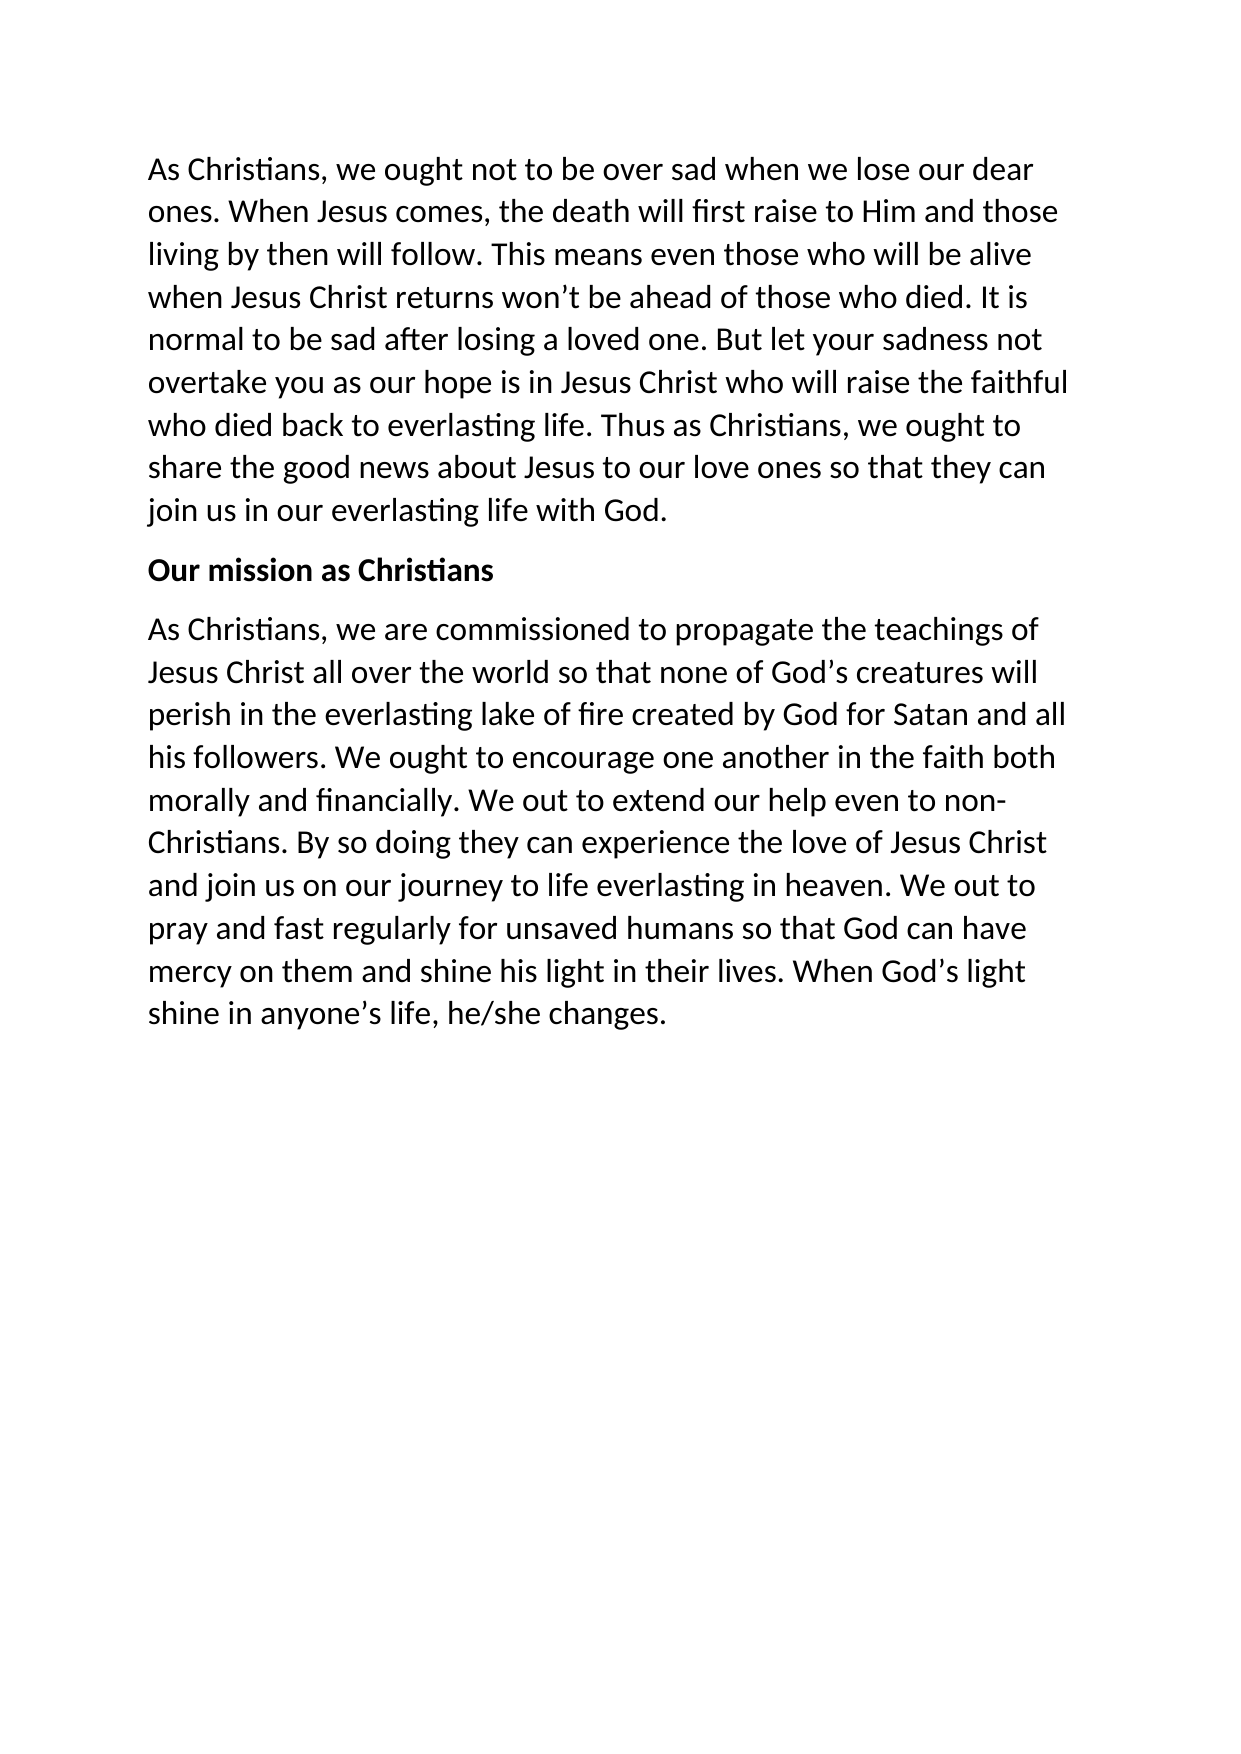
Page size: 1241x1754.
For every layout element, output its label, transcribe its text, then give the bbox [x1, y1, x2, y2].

text As Christians, we ought not to be over sad when we lose our dear ones. When Jesus comes, the death will first raise to Him and those living by then will follow. This means even those who will be alive when Jesus Christ returns won’t be ahead of those who died. It is normal to be sad after losing a loved one. But let your sadness not overtake you as our hope is in Jesus Christ who will raise the faithful who died back to everlasting life. Thus as Christians, we ought to share the good news about Jesus to our love ones so that they can join us in our everlasting life with God. [148, 148, 1093, 530]
text Our mission as Christians [148, 549, 1093, 589]
text As Christians, we are commissioned to propagate the teachings of Jesus Christ all over the world so that none of God’s creatures will perish in the everlasting lake of fire created by God for Satan and all his followers. We ought to encourage one another in the faith both morally and financially. We out to extend our help even to non-Christians. By so doing they can experience the love of Jesus Christ and join us on our journey to life everlasting in heaven. We out to pray and fast regularly for unsaved humans so that God can have mercy on them and shine his light in their lives. When God’s light shine in anyone’s life, he/she changes. [148, 608, 1093, 1033]
